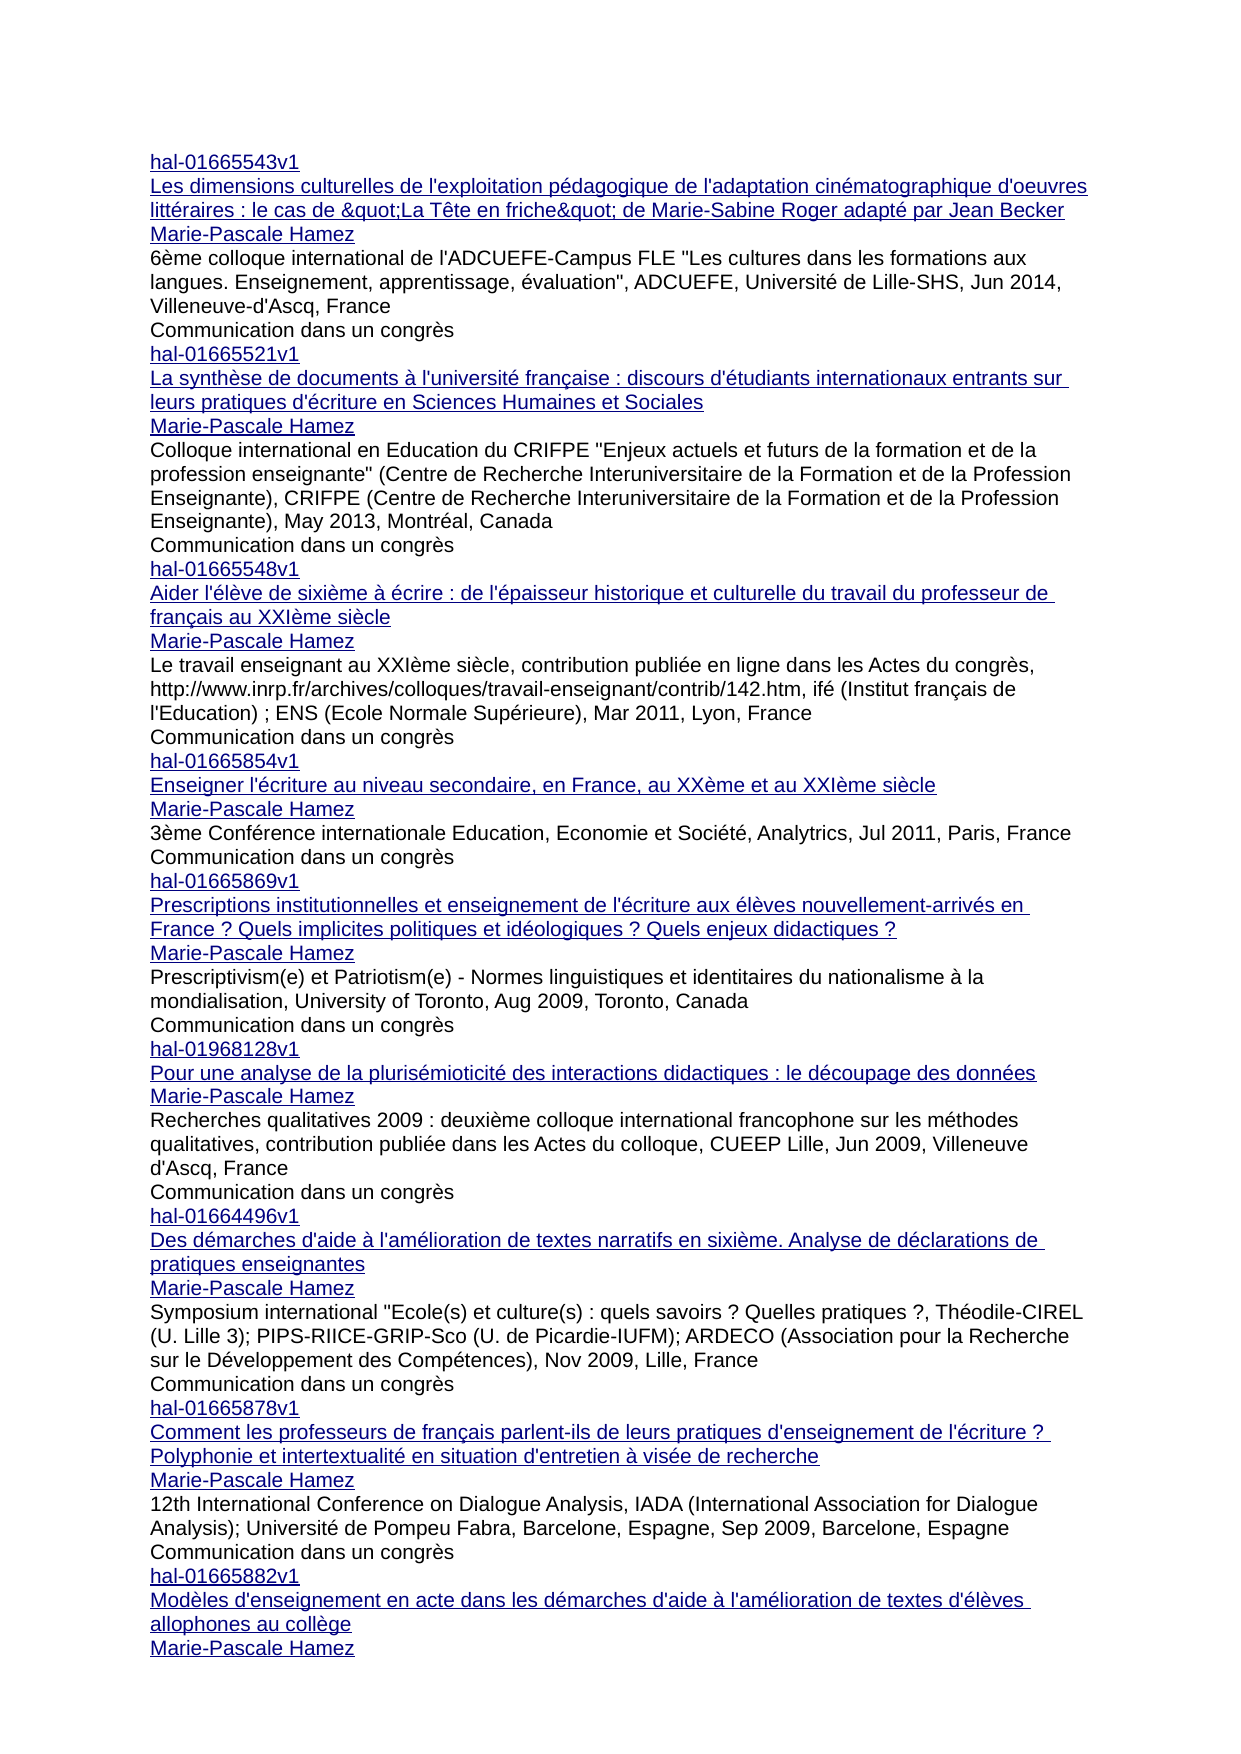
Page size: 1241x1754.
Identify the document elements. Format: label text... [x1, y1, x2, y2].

table_cell La synthèse de documents à l'université française : discours d'étudiants internationaux entrants sur leurs pratiques d'écriture en Sciences Humaines et Sociales Marie-Pascale Hamez Colloque international en Education du CRIFPE "Enjeux actuels et futurs de la formation et de la profession enseignante" (Centre de Recherche Interuniversitaire de la Formation et de la Profession Enseignante), CRIFPE (Centre de Recherche Interuniversitaire de la Formation et de la Profession Enseignante), May 2013, Montréal, Canada Communication dans un congrès hal-01665548v1 [150, 366, 1090, 581]
table_cell Comment les professeurs de français parlent-ils de leurs pratiques d'enseignement de l'écriture ? Polyphonie et intertextualité en situation d'entretien à visée de recherche Marie-Pascale Hamez 12th International Conference on Dialogue Analysis, IADA (International Association for Dialogue Analysis); Université de Pompeu Fabra, Barcelone, Espagne, Sep 2009, Barcelone, Espagne Communication dans un congrès hal-01665882v1 [150, 1420, 1090, 1587]
table_cell Pour une analyse de la plurisémioticité des interactions didactiques : le découpage des données Marie-Pascale Hamez Recherches qualitatives 2009 : deuxième colloque international francophone sur les méthodes qualitatives, contribution publiée dans les Actes du colloque, CUEEP Lille, Jun 2009, Villeneuve d'Ascq, France Communication dans un congrès hal-01664496v1 [150, 1060, 1090, 1228]
table_cell Les dimensions culturelles de l'exploitation pédagogique de l'adaptation cinématographique d'oeuvres littéraires : le cas de &quot;La Tête en friche&quot; de Marie-Sabine Roger adapté par Jean Becker Marie-Pascale Hamez 6ème colloque international de l'ADCUEFE-Campus FLE "Les cultures dans les formations aux langues. Enseignement, apprentissage, évaluation", ADCUEFE, Université de Lille-SHS, Jun 2014, Villeneuve-d'Ascq, France Communication dans un congrès hal-01665521v1 [150, 174, 1090, 366]
table_cell Aider l'élève de sixième à écrire : de l'épaisseur historique et culturelle du travail du professeur de français au XXIème siècle Marie-Pascale Hamez Le travail enseignant au XXIème siècle, contribution publiée en ligne dans les Actes du congrès, http://www.inrp.fr/archives/colloques/travail-enseignant/contrib/142.htm, ifé (Institut français de l'Education) ; ENS (Ecole Normale Supérieure), Mar 2011, Lyon, France Communication dans un congrès hal-01665854v1 [150, 581, 1090, 773]
table_cell hal-01665543v1 [150, 150, 1090, 174]
table_cell Modèles d'enseignement en acte dans les démarches d'aide à l'amélioration de textes d'élèves allophones au collège Marie-Pascale Hamez [150, 1588, 1090, 1659]
table_cell Enseigner l'écriture au niveau secondaire, en France, au XXème et au XXIème siècle Marie-Pascale Hamez 3ème Conférence internationale Education, Economie et Société, Analytrics, Jul 2011, Paris, France Communication dans un congrès hal-01665869v1 [150, 773, 1090, 893]
table_cell Prescriptions institutionnelles et enseignement de l'écriture aux élèves nouvellement-arrivés en France ? Quels implicites politiques et idéologiques ? Quels enjeux didactiques ? Marie-Pascale Hamez Prescriptivism(e) et Patriotism(e) - Normes linguistiques et identitaires du nationalisme à la mondialisation, University of Toronto, Aug 2009, Toronto, Canada Communication dans un congrès hal-01968128v1 [150, 893, 1090, 1060]
table_cell Des démarches d'aide à l'amélioration de textes narratifs en sixième. Analyse de déclarations de pratiques enseignantes Marie-Pascale Hamez Symposium international "Ecole(s) et culture(s) : quels savoirs ? Quelles pratiques ?, Théodile-CIREL (U. Lille 3); PIPS-RIICE-GRIP-Sco (U. de Picardie-IUFM); ARDECO (Association pour la Recherche sur le Développement des Compétences), Nov 2009, Lille, France Communication dans un congrès hal-01665878v1 [150, 1228, 1090, 1420]
